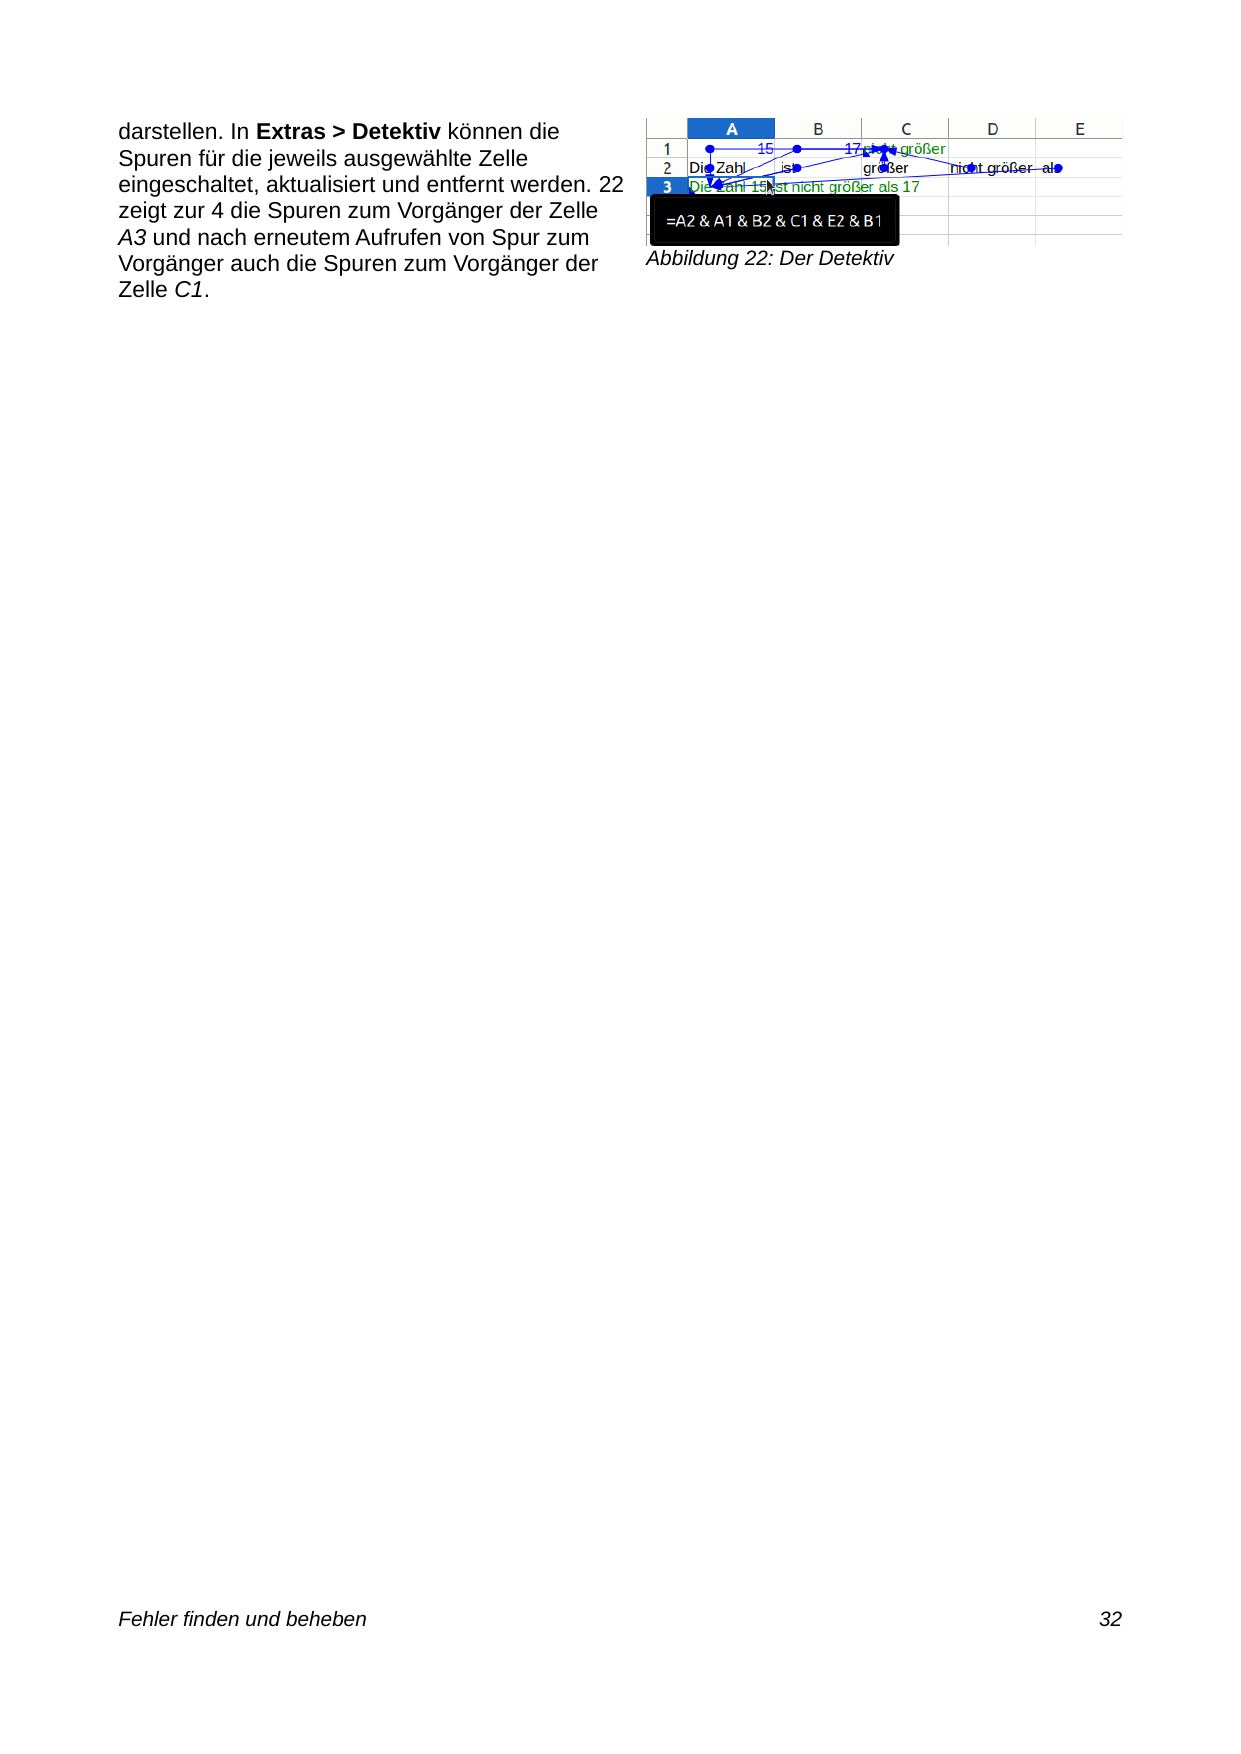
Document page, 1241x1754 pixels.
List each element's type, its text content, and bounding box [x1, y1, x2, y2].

text In einer Tabelle mit verschachtelten Bezügen und Zwischenergebnissen ist es manchmal schwierig, die Zusammenhänge einer Formel zu überblicken. Der Detektiv kann dazu Spuren zum Vorgänger und zum Nachfolger einer Kette von Bezügen und auch eine Spur zu einem Fehler darstellen. In Extras > Detektiv können die Spuren für die jeweils ausgewählte Zelle eingeschaltet, aktualisiert und entfernt werden. Abbildung 22 zeigt zur Abbildung 4 die Spuren zum Vorgänger der Zelle A3 und nach erneutem Aufrufen von Spur zum Vorgänger auch die Spuren zum Vorgänger der Zelle C1. [118, 118, 1122, 303]
text Abbildung 22: Der Detektiv [646, 246, 1122, 270]
picture [646, 118, 1123, 246]
